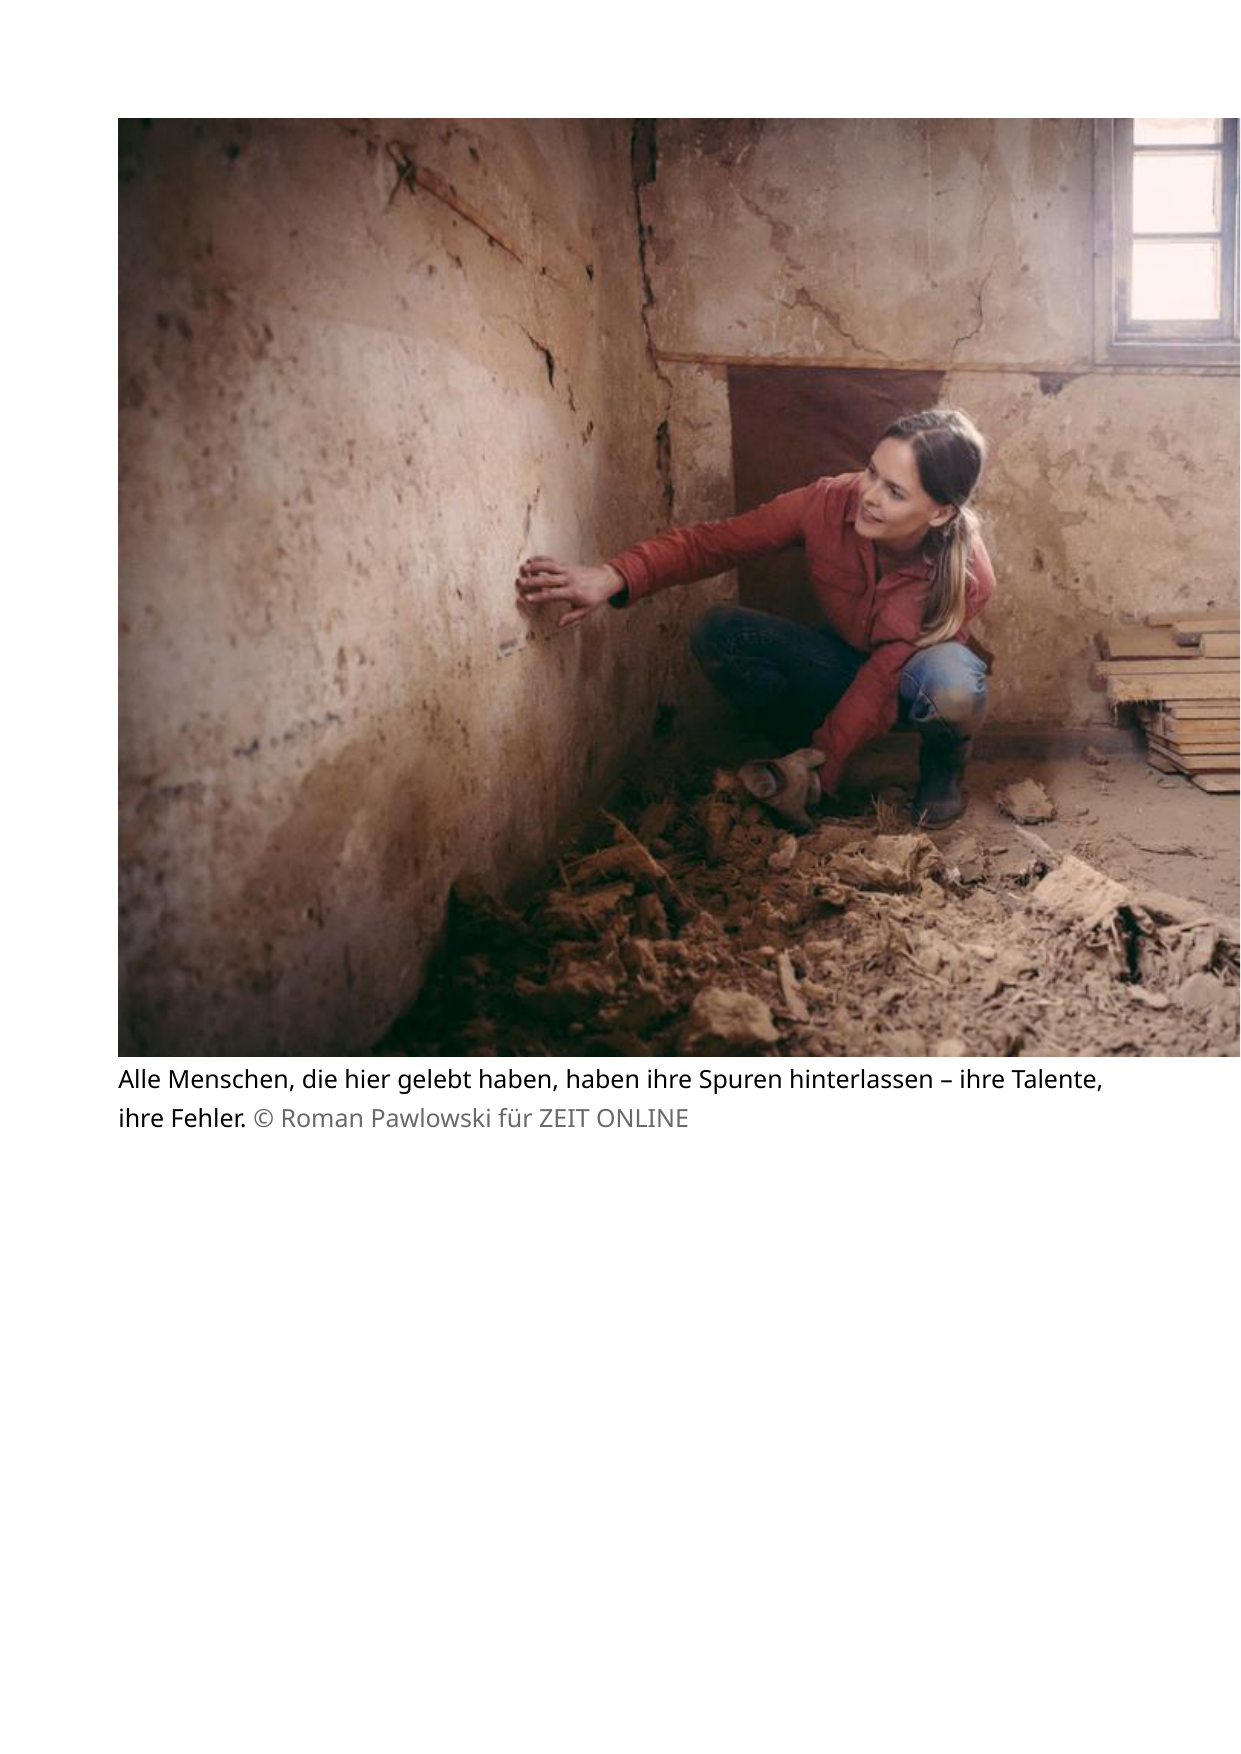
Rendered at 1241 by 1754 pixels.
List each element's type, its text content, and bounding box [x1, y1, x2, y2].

picture [118, 118, 1241, 1057]
text Alle Menschen, die hier gelebt haben, haben ihre Spuren hinterlassen – ihre Talente, ihre Fehler. © Roman Pawlowski für ZEIT ONLINE [118, 1061, 1122, 1135]
